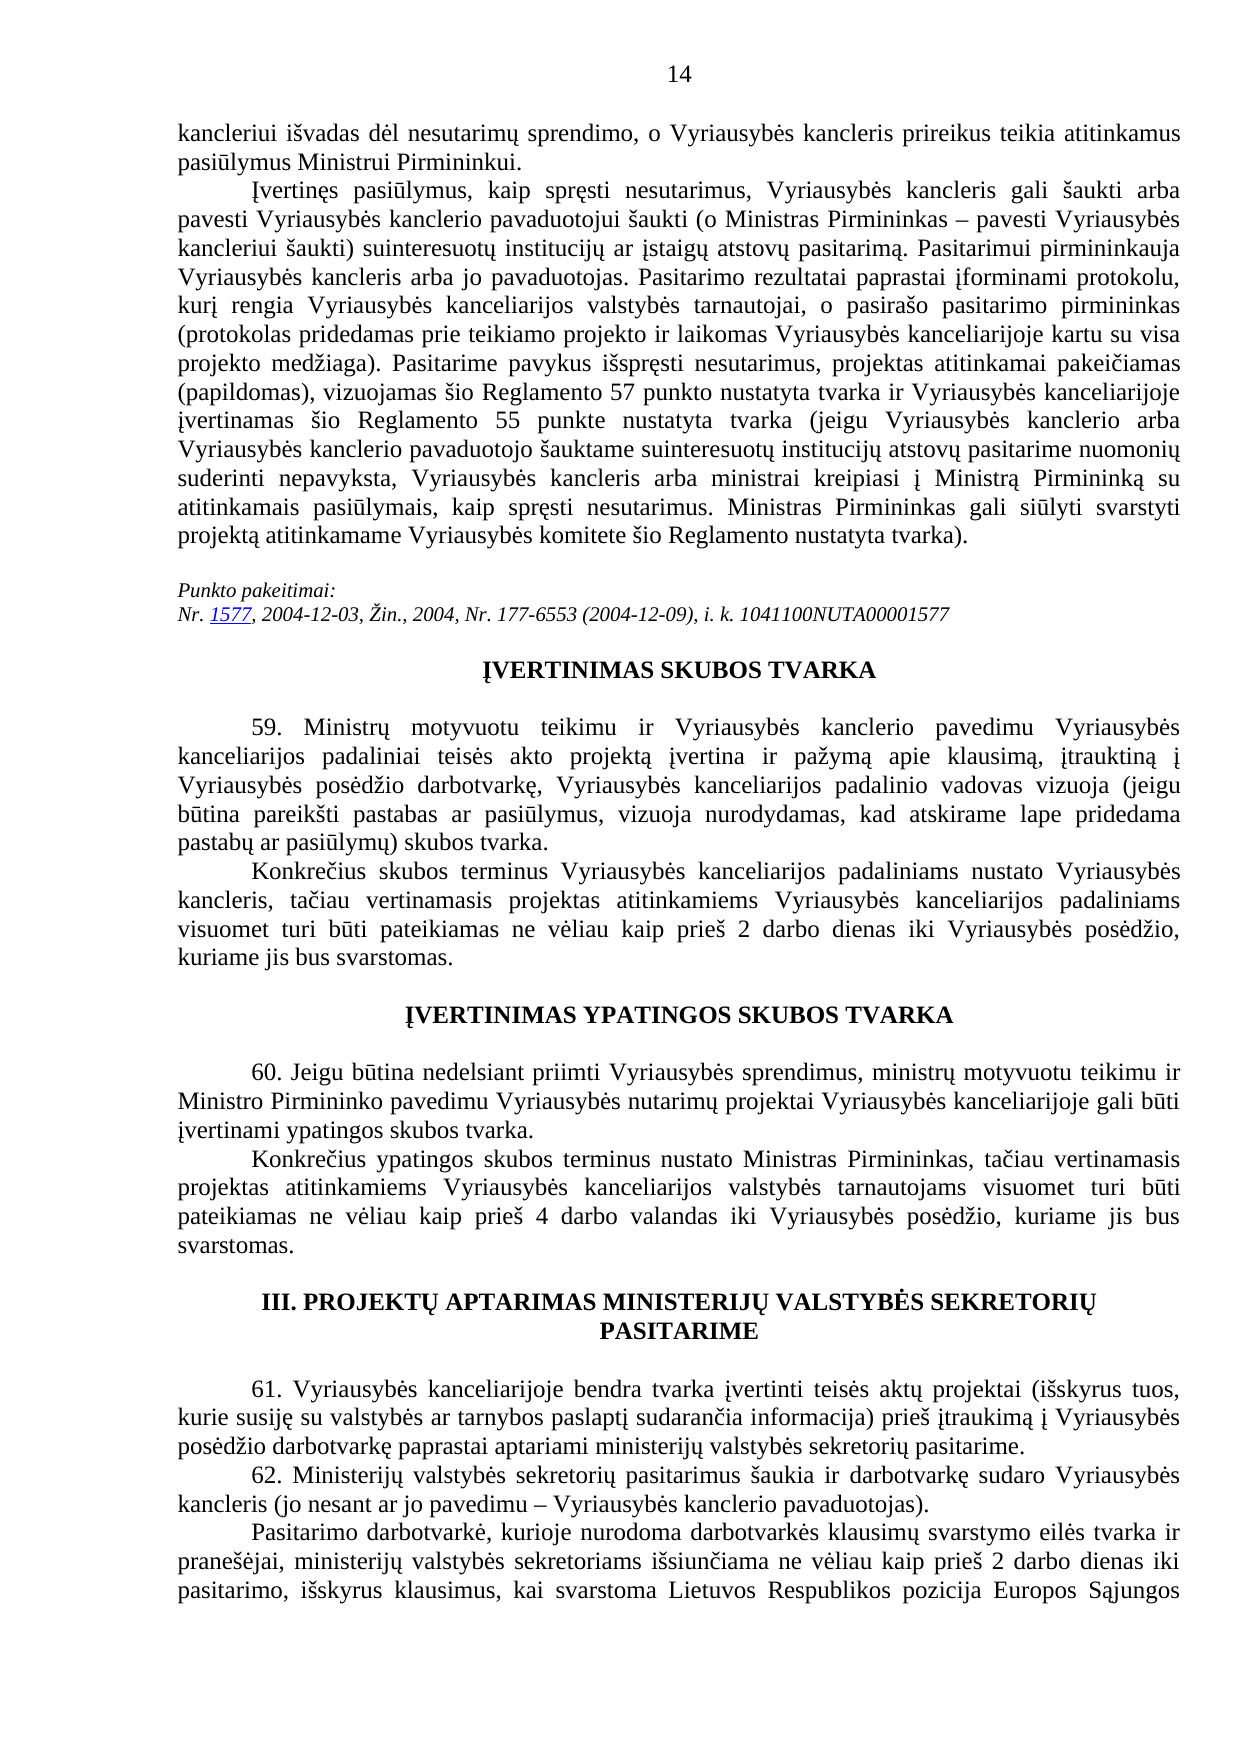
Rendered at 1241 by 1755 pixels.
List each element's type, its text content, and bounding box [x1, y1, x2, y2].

text III. PROJEKTŲ APTARIMAS MINISTERIJŲ VALSTYBĖS SEKRETORIŲ [177, 1287, 1181, 1316]
text Konkrečius skubos terminus Vyriausybės kanceliarijos padaliniams nustato Vyriausybės kancleris, tačiau vertinamasis projektas atitinkamiems Vyriausybės kanceliarijos padaliniams visuomet turi būti pateikiamas ne vėliau kaip prieš 2 darbo dienas iki Vyriausybės posėdžio, kuriame jis bus svarstomas. [177, 856, 1181, 971]
text ĮVERTINIMAS YPATINGOS SKUBOS TVARKA [177, 1000, 1181, 1029]
text Pasitarimo darbotvarkė, kurioje nurodoma darbotvarkės klausimų svarstymo eilės tvarka ir pranešėjai, ministerijų valstybės sekretoriams išsiunčiama ne vėliau kaip prieš 2 darbo dienas iki pasitarimo, išskyrus klausimus, kai svarstoma Lietuvos Respublikos pozicija Europos Sąjungos [177, 1517, 1181, 1604]
text 62. Ministerijų valstybės sekretorių pasitarimus šaukia ir darbotvarkę sudaro Vyriausybės kancleris (jo nesant ar jo pavedimu – Vyriausybės kanclerio pavaduotojas). [177, 1460, 1181, 1517]
text PASITARIME [177, 1316, 1181, 1345]
text ĮVERTINIMAS SKUBOS TVARKA [177, 655, 1181, 684]
text Įvertinęs pasiūlymus, kaip spręsti nesutarimus, Vyriausybės kancleris gali šaukti arba pavesti Vyriausybės kanclerio pavaduotojui šaukti (o Ministras Pirmininkas – pavesti Vyriausybės kancleriui šaukti) suinteresuotų institucijų ar įstaigų atstovų pasitarimą. Pasitarimui pirmininkauja Vyriausybės kancleris arba jo pavaduotojas. Pasitarimo rezultatai paprastai įforminami protokolu, kurį rengia Vyriausybės kanceliarijos valstybės tarnautojai, o pasirašo pasitarimo pirmininkas (protokolas pridedamas prie teikiamo projekto ir laikomas Vyriausybės kanceliarijoje kartu su visa projekto medžiaga). Pasitarime pavykus išspręsti nesutarimus, projektas atitinkamai pakeičiamas (papildomas), vizuojamas šio Reglamento 57 punkto nustatyta tvarka ir Vyriausybės kanceliarijoje įvertinamas šio Reglamento 55 punkte nustatyta tvarka (jeigu Vyriausybės kanclerio arba Vyriausybės kanclerio pavaduotojo šauktame suinteresuotų institucijų atstovų pasitarime nuomonių suderinti nepavyksta, Vyriausybės kancleris arba ministrai kreipiasi į Ministrą Pirmininką su atitinkamais pasiūlymais, kaip spręsti nesutarimus. Ministras Pirmininkas gali siūlyti svarstyti projektą atitinkamame Vyriausybės komitete šio Reglamento nustatyta tvarka). [177, 176, 1181, 549]
text 59. Ministrų motyvuotu teikimu ir Vyriausybės kanclerio pavedimu Vyriausybės kanceliarijos padaliniai teisės akto projektą įvertina ir pažymą apie klausimą, įtrauktiną į Vyriausybės posėdžio darbotvarkę, Vyriausybės kanceliarijos padalinio vadovas vizuoja (jeigu būtina pareikšti pastabas ar pasiūlymus, vizuoja nurodydamas, kad atskirame lape pridedama pastabų ar pasiūlymų) skubos tvarka. [177, 712, 1181, 856]
text Punkto pakeitimai: [177, 578, 1181, 602]
text kancleriui išvadas dėl nesutarimų sprendimo, o Vyriausybės kancleris prireikus teikia atitinkamus pasiūlymus Ministrui Pirmininkui. [177, 118, 1181, 176]
text Konkrečius ypatingos skubos terminus nustato Ministras Pirmininkas, tačiau vertinamasis projektas atitinkamiems Vyriausybės kanceliarijos valstybės tarnautojams visuomet turi būti pateikiamas ne vėliau kaip prieš 4 darbo valandas iki Vyriausybės posėdžio, kuriame jis bus svarstomas. [177, 1144, 1181, 1259]
text 61. Vyriausybės kanceliarijoje bendra tvarka įvertinti teisės aktų projektai (išskyrus tuos, kurie susiję su valstybės ar tarnybos paslaptį sudarančia informacija) prieš įtraukimą į Vyriausybės posėdžio darbotvarkę paprastai aptariami ministerijų valstybės sekretorių pasitarime. [177, 1374, 1181, 1460]
text Nr. 1577, 2004-12-03, Žin., 2004, Nr. 177-6553 (2004-12-09), i. k. 1041100NUTA00001577 [177, 602, 1181, 626]
text 60. Jeigu būtina nedelsiant priimti Vyriausybės sprendimus, ministrų motyvuotu teikimu ir Ministro Pirmininko pavedimu Vyriausybės nutarimų projektai Vyriausybės kanceliarijoje gali būti įvertinami ypatingos skubos tvarka. [177, 1057, 1181, 1144]
